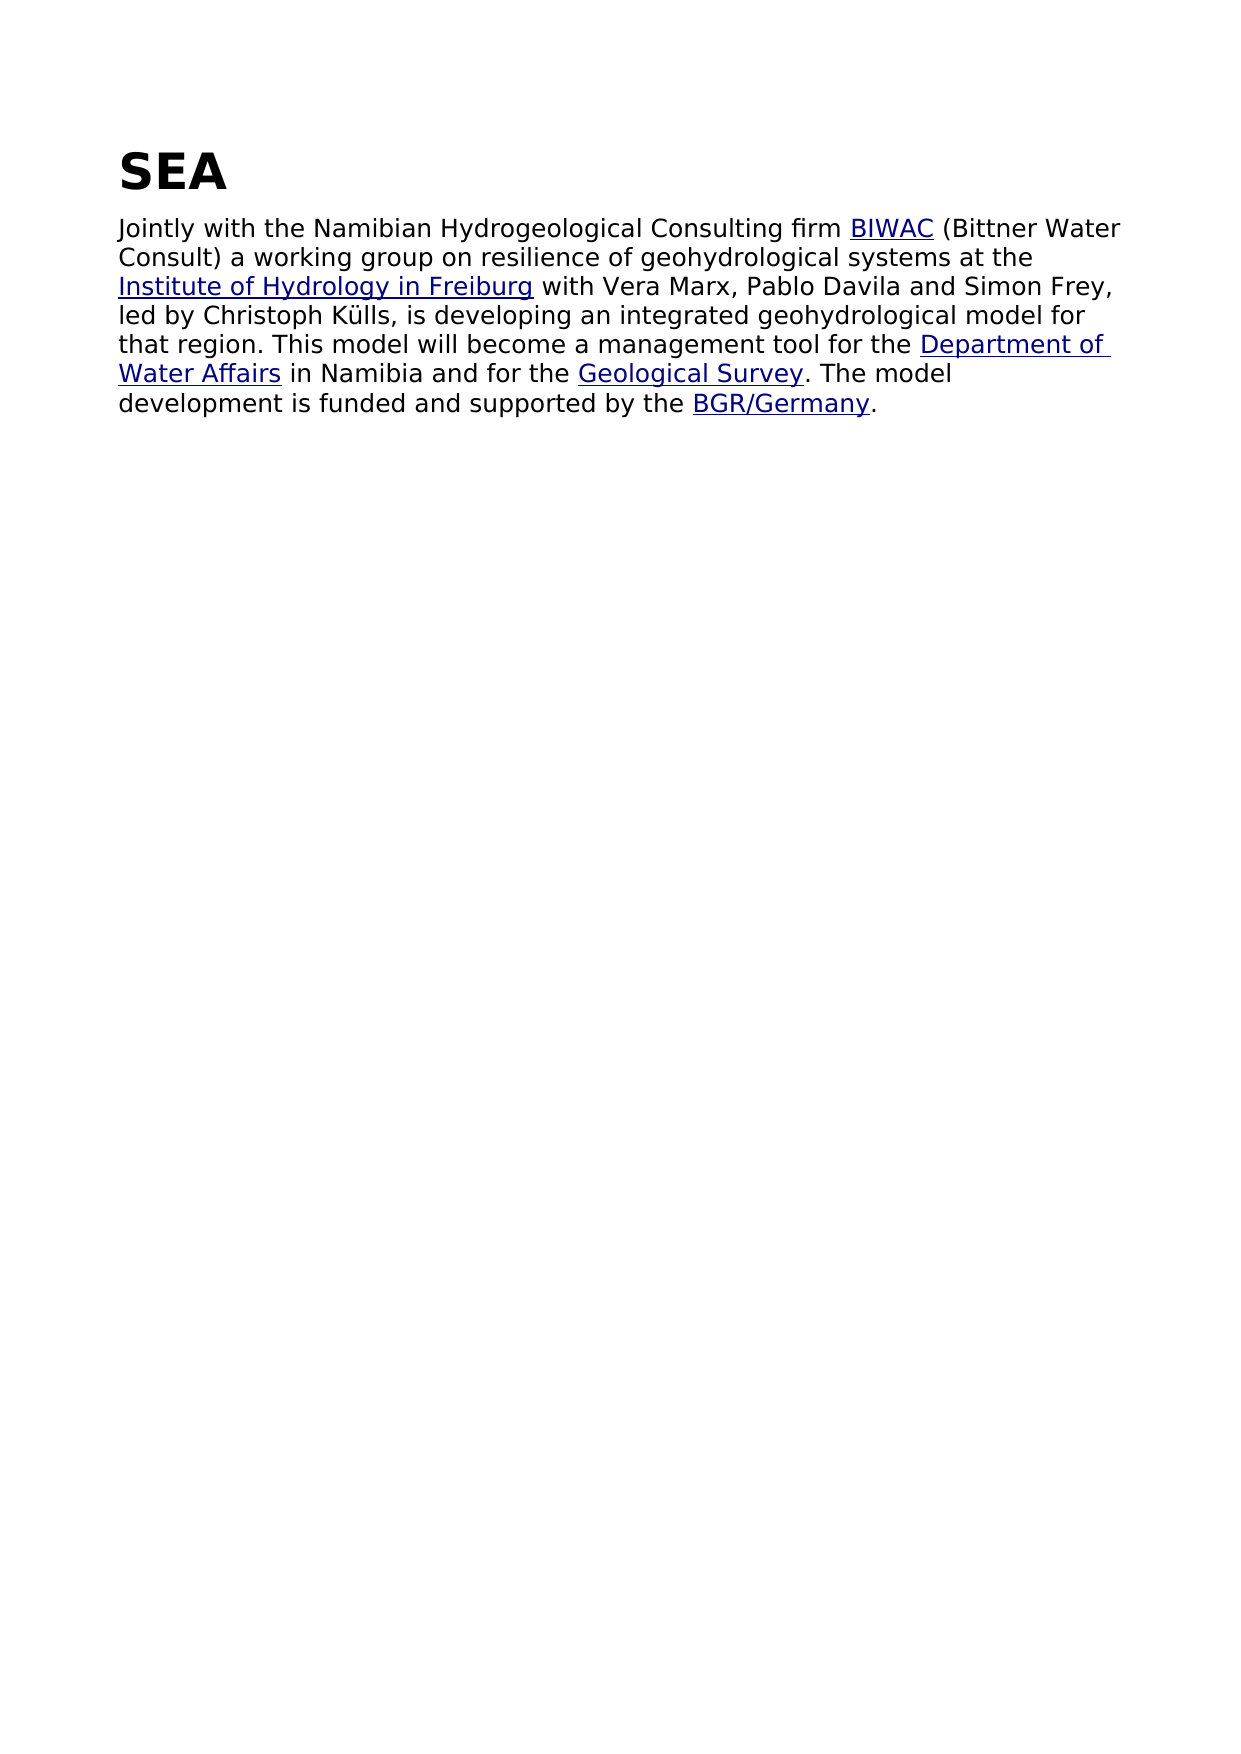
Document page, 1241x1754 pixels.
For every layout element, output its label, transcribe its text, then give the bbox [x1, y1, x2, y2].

subtitle SEA [118, 143, 1122, 201]
text Jointly with the Namibian Hydrogeological Consulting firm BIWAC (Bittner Water Consult) a working group on resilience of geohydrological systems at the Institute of Hydrology in Freiburg with Vera Marx, Pablo Davila and Simon Frey, led by Christoph Külls, is developing an integrated geohydrological model for that region. This model will become a management tool for the Department of Water Affairs in Namibia and for the Geological Survey. The model development is funded and supported by the BGR/Germany. [118, 214, 1122, 418]
